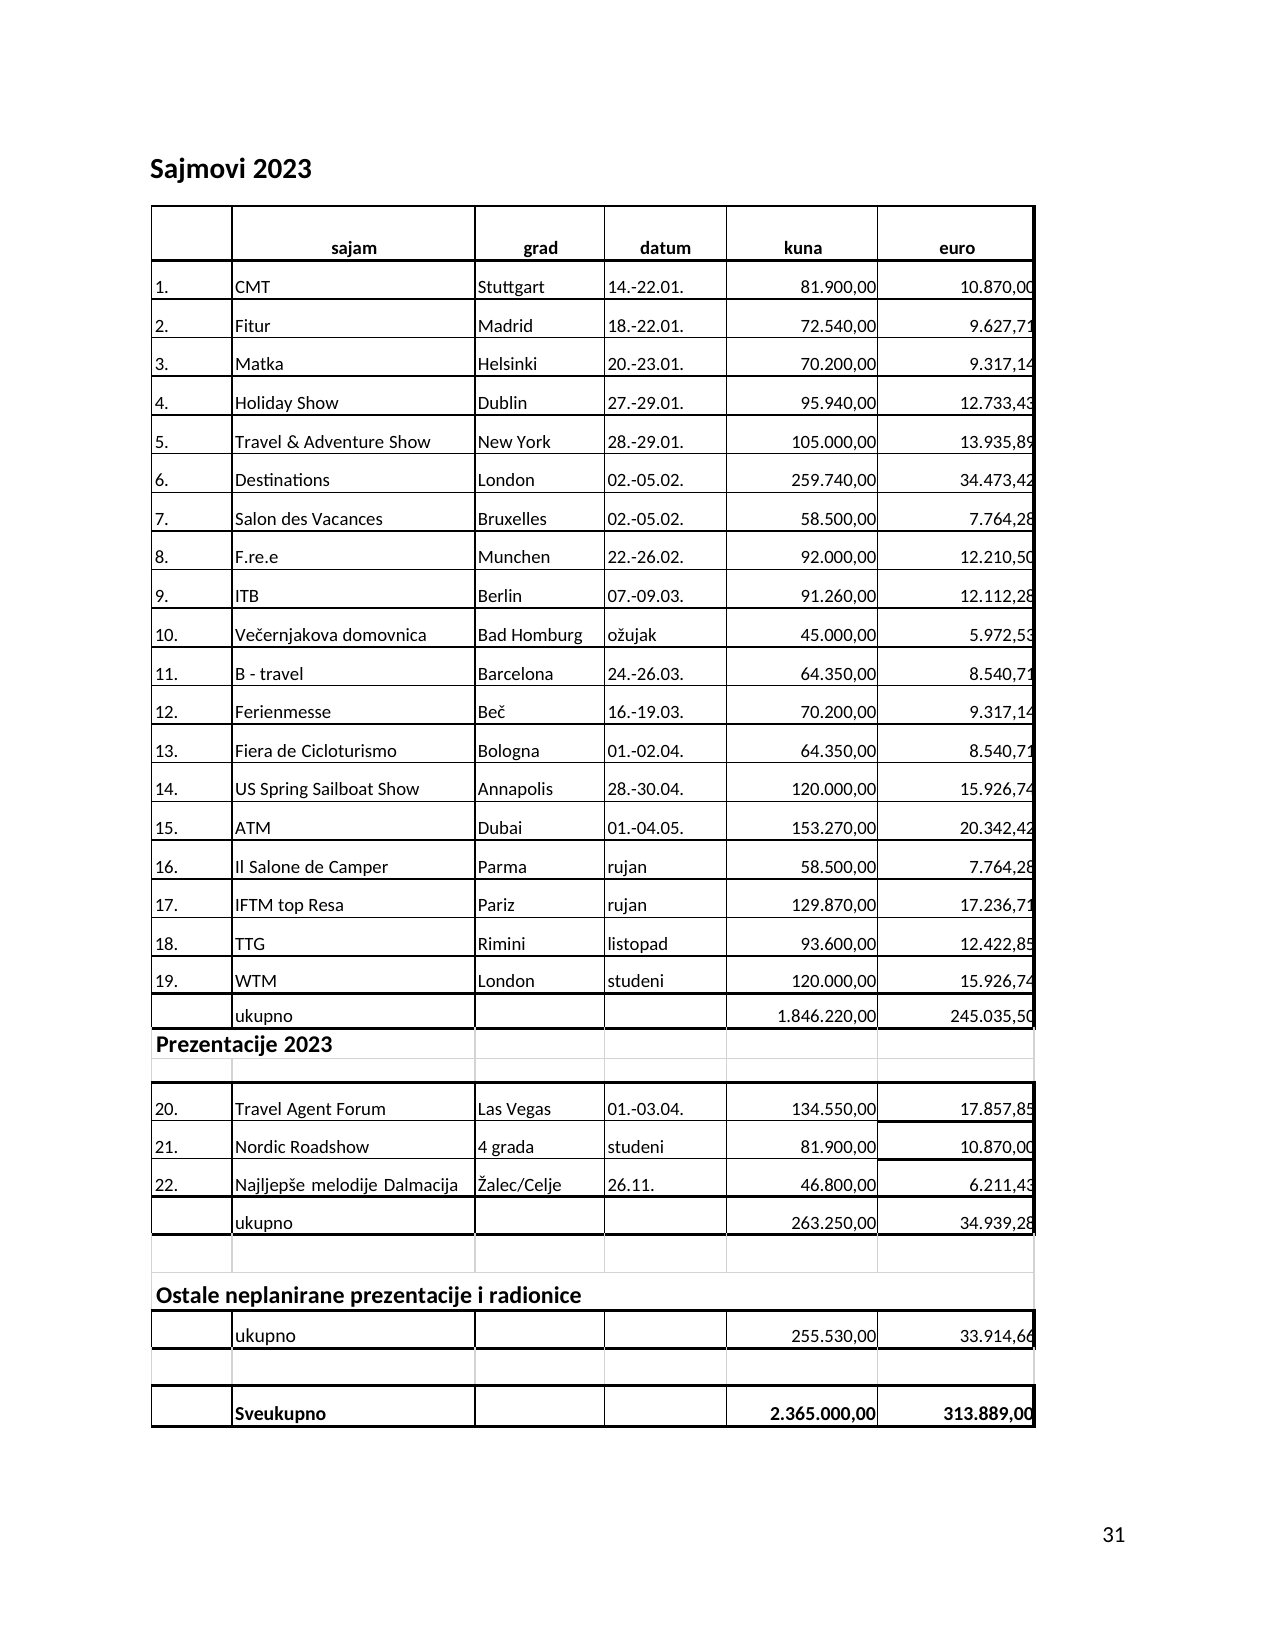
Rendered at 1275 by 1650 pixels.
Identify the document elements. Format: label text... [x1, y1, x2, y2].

table_cell 12.210,50 [878, 532, 1032, 569]
table_cell Večernjakova domovnica [233, 609, 474, 646]
table_cell [727, 1350, 877, 1384]
table_cell 45.000,00 [727, 609, 877, 646]
table_cell Madrid [476, 300, 604, 337]
table_cell [152, 995, 231, 1027]
table_cell 12.112,28 [878, 570, 1032, 607]
table_cell Salon des Vacances [233, 493, 474, 530]
table_cell 12.733,43 [878, 377, 1032, 414]
table_cell 17.857,85 [878, 1084, 1032, 1119]
table_cell listopad [605, 918, 726, 955]
table_cell 9.317,14 [878, 686, 1032, 723]
table_cell ukupno [233, 995, 474, 1027]
table_cell 24.-26.03. [605, 648, 726, 684]
table_cell [233, 1236, 474, 1272]
table_cell 15.926,74 [878, 957, 1032, 992]
table_cell 153.270,00 [727, 802, 877, 839]
table_cell [152, 1198, 231, 1233]
table_cell 14.-22.01. [605, 262, 726, 298]
table_cell [152, 1387, 231, 1425]
table_cell 120.000,00 [727, 763, 877, 801]
table_cell 9.627,71 [878, 300, 1032, 337]
table_cell [878, 1059, 1033, 1081]
table_cell 1.846.220,00 [727, 995, 877, 1027]
table_cell [152, 1350, 231, 1384]
table_cell 22. [152, 1159, 231, 1195]
table_cell 6.211,43 [878, 1161, 1032, 1195]
table_header datum [605, 207, 726, 259]
table_cell ožujak [605, 609, 726, 646]
table_cell Annapolis [476, 763, 604, 801]
table_cell 34.473,42 [878, 454, 1032, 491]
table_cell 10.870,00 [878, 1123, 1032, 1158]
table_header kuna [727, 207, 877, 259]
table_cell Beč [476, 686, 604, 723]
table_cell ATM [233, 802, 474, 839]
table_cell 5. [152, 416, 231, 453]
table_cell 64.350,00 [727, 648, 877, 684]
table_cell 20.-23.01. [605, 338, 726, 375]
table_cell Las Vegas [476, 1084, 604, 1119]
table_cell 28.-29.01. [605, 416, 726, 453]
table_cell 01.-04.05. [605, 802, 726, 839]
table_cell 58.500,00 [727, 493, 877, 530]
table_cell [878, 1350, 1033, 1384]
table_cell 18. [152, 918, 231, 955]
table_cell Fiera de Cicloturismo [233, 725, 474, 762]
table_cell Bruxelles [476, 493, 604, 530]
subtitle Sajmovi 2023 [150, 150, 1137, 186]
table_cell 72.540,00 [727, 300, 877, 337]
table_cell Destinations [233, 454, 474, 491]
table_cell Nordic Roadshow [233, 1121, 474, 1158]
table_cell 245.035,50 [878, 995, 1032, 1027]
table_cell [476, 1350, 604, 1384]
table_cell 11. [152, 648, 231, 684]
table_cell Travel & Adventure Show [233, 416, 474, 453]
table_cell [476, 1236, 604, 1272]
table_cell studeni [605, 1121, 726, 1158]
table_cell London [476, 454, 604, 491]
table_cell 14. [152, 763, 231, 801]
table_cell Fitur [233, 300, 474, 337]
table_cell ukupno [233, 1312, 474, 1347]
table_header sajam [233, 207, 474, 259]
table_cell 1. [152, 262, 231, 298]
table_cell 263.250,00 [727, 1198, 877, 1233]
table_cell 92.000,00 [727, 532, 877, 569]
table_cell 8.540,71 [878, 648, 1032, 684]
table_cell 7.764,28 [878, 493, 1032, 530]
table_header [152, 207, 231, 259]
table_cell 4 grada [476, 1121, 604, 1158]
table_cell Žalec/Celje [476, 1159, 604, 1195]
table_cell 27.-29.01. [605, 377, 726, 414]
table_cell 134.550,00 [727, 1084, 877, 1119]
table_cell 8. [152, 532, 231, 569]
table_cell [152, 1236, 231, 1272]
table_header grad [476, 207, 604, 259]
table_cell Holiday Show [233, 377, 474, 414]
table_cell Matka [233, 338, 474, 375]
table_cell 9. [152, 570, 231, 607]
table_cell Pariz [476, 880, 604, 916]
table_cell Helsinki [476, 338, 604, 375]
table_cell [233, 1059, 474, 1081]
table_cell Stuttgart [476, 262, 604, 298]
table_cell 93.600,00 [727, 918, 877, 955]
table_cell [605, 1236, 726, 1272]
table_cell 46.800,00 [727, 1159, 877, 1195]
table_cell Dublin [476, 377, 604, 414]
table_cell 129.870,00 [727, 880, 877, 916]
table_cell 17. [152, 880, 231, 916]
table_cell 22.-26.02. [605, 532, 726, 569]
table_cell 81.900,00 [727, 262, 877, 298]
table_cell 70.200,00 [727, 686, 877, 723]
table_cell [152, 1059, 231, 1081]
table_cell [727, 1236, 877, 1272]
table_cell 33.914,66 [878, 1312, 1032, 1347]
table_cell 16.-19.03. [605, 686, 726, 723]
table_cell ukupno [233, 1198, 474, 1233]
table_cell [476, 1059, 604, 1081]
table_cell ITB [233, 570, 474, 607]
table_cell 02.-05.02. [605, 493, 726, 530]
table_cell Parma [476, 841, 604, 878]
table_cell CMT [233, 262, 474, 298]
table_cell Bologna [476, 725, 604, 762]
table_cell 28.-30.04. [605, 763, 726, 801]
table_cell F.re.e [233, 532, 474, 569]
table_cell [476, 1312, 604, 1347]
table_cell [476, 1030, 604, 1057]
table_cell TTG [233, 918, 474, 955]
table_cell Berlin [476, 570, 604, 607]
table_cell 15. [152, 802, 231, 839]
table_cell 8.540,71 [878, 725, 1032, 762]
table_cell Ferienmesse [233, 686, 474, 723]
table_cell 20. [152, 1084, 231, 1119]
table_cell 58.500,00 [727, 841, 877, 878]
table_cell New York [476, 416, 604, 453]
table_cell Prezentacije 2023 [152, 1030, 474, 1057]
table_header euro [878, 207, 1032, 259]
table_cell 3. [152, 338, 231, 375]
table_cell [476, 995, 604, 1027]
table_cell Barcelona [476, 648, 604, 684]
table_cell 19. [152, 957, 231, 992]
table_cell 12. [152, 686, 231, 723]
table_cell 9.317,14 [878, 338, 1032, 375]
table_cell [605, 1312, 726, 1347]
table_cell Munchen [476, 532, 604, 569]
table_cell Il Salone de Camper [233, 841, 474, 878]
table_cell rujan [605, 841, 726, 878]
table_cell [727, 1030, 877, 1057]
table_cell 16. [152, 841, 231, 878]
table_cell [605, 995, 726, 1027]
table_cell WTM [233, 957, 474, 992]
table_cell 2.365.000,00 [727, 1387, 877, 1425]
table_cell [233, 1350, 474, 1384]
table_cell studeni [605, 957, 726, 992]
table_cell 6. [152, 454, 231, 491]
table_cell 70.200,00 [727, 338, 877, 375]
table_cell 13.935,89 [878, 416, 1032, 453]
table_cell rujan [605, 880, 726, 916]
table_cell 81.900,00 [727, 1121, 877, 1158]
table_cell 10.870,00 [878, 262, 1032, 298]
table_cell [878, 1030, 1033, 1057]
table_cell [605, 1198, 726, 1233]
table_cell [476, 1198, 604, 1233]
table_cell 7.764,28 [878, 841, 1032, 878]
table_cell 34.939,28 [878, 1198, 1032, 1233]
table_cell 91.260,00 [727, 570, 877, 607]
table_cell 10. [152, 609, 231, 646]
table_cell 21. [152, 1121, 231, 1158]
table_cell B - travel [233, 648, 474, 684]
table_cell [605, 1030, 726, 1057]
table_cell 01.-03.04. [605, 1084, 726, 1119]
table_cell 259.740,00 [727, 454, 877, 491]
table_cell 17.236,71 [878, 880, 1032, 916]
table_cell Rimini [476, 918, 604, 955]
table_cell 07.-09.03. [605, 570, 726, 607]
table_cell Sveukupno [233, 1387, 474, 1425]
table_cell 120.000,00 [727, 957, 877, 992]
table_cell [605, 1059, 726, 1081]
table_cell [878, 1236, 1033, 1272]
table_cell [152, 1312, 231, 1347]
table_cell [476, 1387, 604, 1425]
table_cell [605, 1350, 726, 1384]
table_cell 01.-02.04. [605, 725, 726, 762]
table_cell Travel Agent Forum [233, 1084, 474, 1119]
table_cell London [476, 957, 604, 992]
table_cell 15.926,74 [878, 763, 1032, 801]
table_cell 313.889,00 [878, 1387, 1032, 1425]
table_cell 5.972,53 [878, 609, 1032, 646]
table_cell [727, 1059, 877, 1081]
table_cell Najljepše melodije Dalmacija [233, 1159, 474, 1195]
table_cell Ostale neplanirane prezentacije i radionice [152, 1273, 1033, 1309]
table_cell 20.342,42 [878, 802, 1032, 839]
table_cell Dubai [476, 802, 604, 839]
table_cell [605, 1387, 726, 1425]
table_cell 13. [152, 725, 231, 762]
table_cell 12.422,85 [878, 918, 1032, 955]
table_cell 26.11. [605, 1159, 726, 1195]
table_cell 255.530,00 [727, 1312, 877, 1347]
table_cell 95.940,00 [727, 377, 877, 414]
table_cell 02.-05.02. [605, 454, 726, 491]
table_cell 4. [152, 377, 231, 414]
table_cell Bad Homburg [476, 609, 604, 646]
table_cell 7. [152, 493, 231, 530]
table_cell 2. [152, 300, 231, 337]
table_cell IFTM top Resa [233, 880, 474, 916]
table_cell US Spring Sailboat Show [233, 763, 474, 801]
table_cell 64.350,00 [727, 725, 877, 762]
table_cell 105.000,00 [727, 416, 877, 453]
table_cell 18.-22.01. [605, 300, 726, 337]
